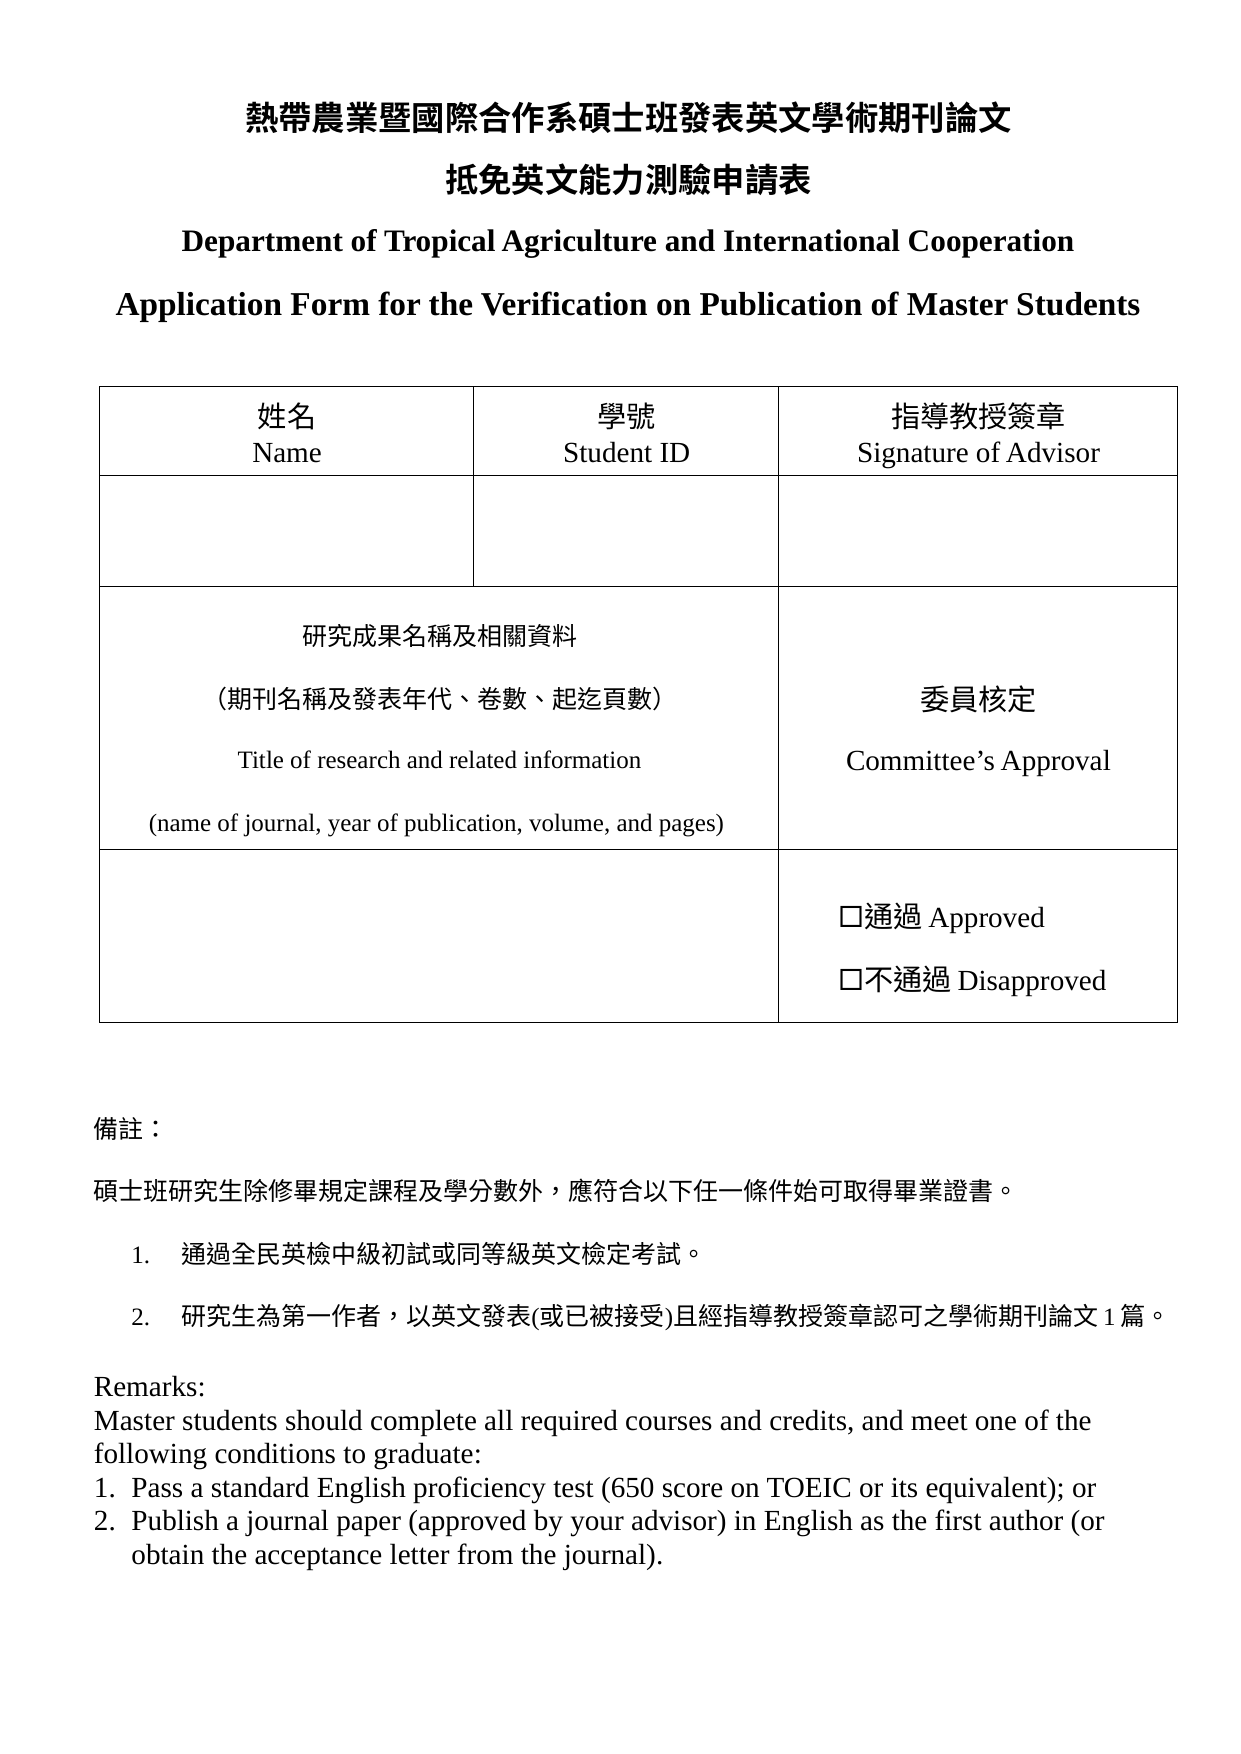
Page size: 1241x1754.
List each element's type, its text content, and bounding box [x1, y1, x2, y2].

table_header 指導教授簽章 Signature of Advisor [779, 387, 1177, 475]
list Pass a standard English proficiency test (650 score on TOEIC or its equivalent); or [94, 1470, 1162, 1503]
table_cell 通過Approved 不通過Disapproved [779, 850, 1177, 1022]
list Publish a journal paper (approved by your advisor) in English as the first author (or obtain the acceptance letter from the journal). [94, 1503, 1162, 1570]
list 通過全民英檢中級初試或同等級英文檢定考試。 [131, 1211, 1162, 1273]
table_cell [100, 850, 778, 1022]
table_header 學號 Student ID [474, 387, 778, 475]
text Application Form for the Verification on Publication of Master Students [94, 261, 1162, 324]
text 備註： [94, 1086, 1162, 1148]
table_cell 研究成果名稱及相關資料 （期刊名稱及發表年代、卷數、起迄頁數） Title of research and related information (name of journal, year of publication, volume, and pages) [100, 587, 778, 849]
text Department of Tropical Agriculture and International Cooperation [94, 199, 1162, 261]
table_cell 委員核定 Committee’s Approval [779, 587, 1177, 849]
text Remarks: [94, 1369, 1162, 1403]
table_cell [100, 476, 473, 586]
list 研究生為第一作者，以英文發表(或已被接受)且經指導教授簽章認可之學術期刊論文1篇。 [131, 1273, 1162, 1336]
text 抵免英文能力測驗申請表 [94, 136, 1162, 199]
table_cell [474, 476, 778, 586]
text 碩士班研究生除修畢規定課程及學分數外，應符合以下任一條件始可取得畢業證書。 [94, 1148, 1162, 1211]
text Master students should complete all required courses and credits, and meet one of the following conditions to graduate: [94, 1403, 1162, 1470]
table_cell [779, 476, 1177, 586]
text 熱帶農業暨國際合作系碩士班發表英文學術期刊論文 [94, 74, 1162, 136]
table_header 姓名 Name [100, 387, 473, 475]
